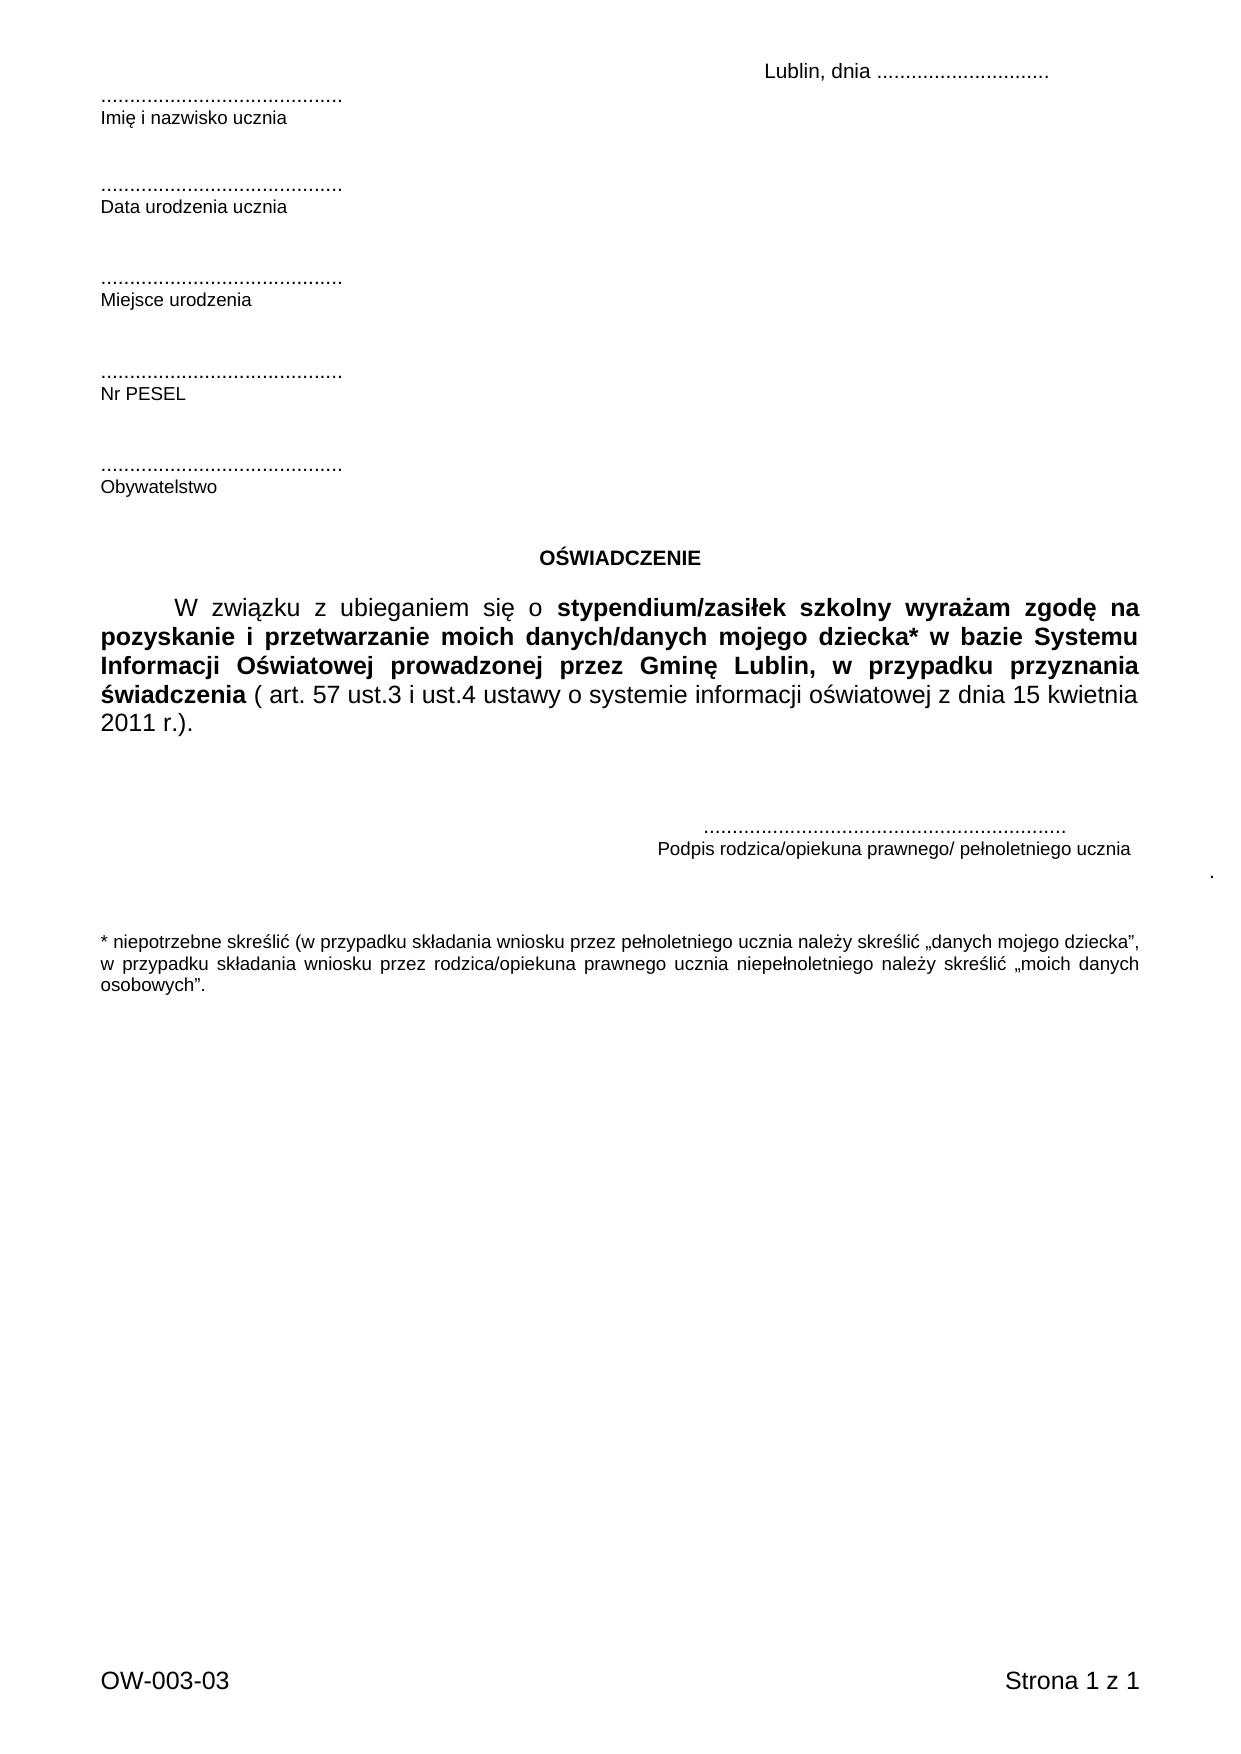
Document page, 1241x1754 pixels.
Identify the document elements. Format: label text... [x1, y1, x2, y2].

text W związku z ubieganiem się o stypendium/zasiłek szkolny wyrażam zgodę na pozyskanie i przetwarzanie moich danych/danych mojego dziecka* w bazie Systemu Informacji Oświatowej prowadzonej przez Gminę Lublin, w przypadku przyznania świadczenia ( art. 57 ust.3 i ust.4 ustawy o systemie informacji oświatowej z dnia 15 kwietnia 2011 r.). [100, 593, 1140, 737]
text Nr PESEL [100, 382, 1140, 404]
text Obywatelstwo [100, 476, 1140, 497]
text ............................................................... [100, 814, 1140, 838]
text .......................................... [100, 83, 1140, 107]
text .......................................... [100, 452, 1140, 476]
text .......................................... [100, 265, 1140, 289]
text Data urodzenia ucznia [100, 196, 1140, 217]
text * niepotrzebne skreślić (w przypadku składania wniosku przez pełnoletniego ucznia należy skreślić „danych mojego dziecka”, w przypadku składania wniosku przez rodzica/opiekuna prawnego ucznia niepełnoletniego należy skreślić „moich danych osobowych”. [100, 931, 1140, 996]
text .......................................... [100, 172, 1140, 196]
text .......................................... [100, 358, 1140, 382]
text Miejsce urodzenia [100, 289, 1140, 311]
text Imię i nazwisko ucznia [100, 107, 1140, 128]
text OŚWIADCZENIE [100, 545, 1140, 569]
text Podpis rodzica/opiekuna prawnego/ pełnoletniego ucznia [100, 838, 1140, 859]
text . [1137, 859, 1209, 883]
text Lublin, dnia .............................. [690, 59, 1140, 83]
